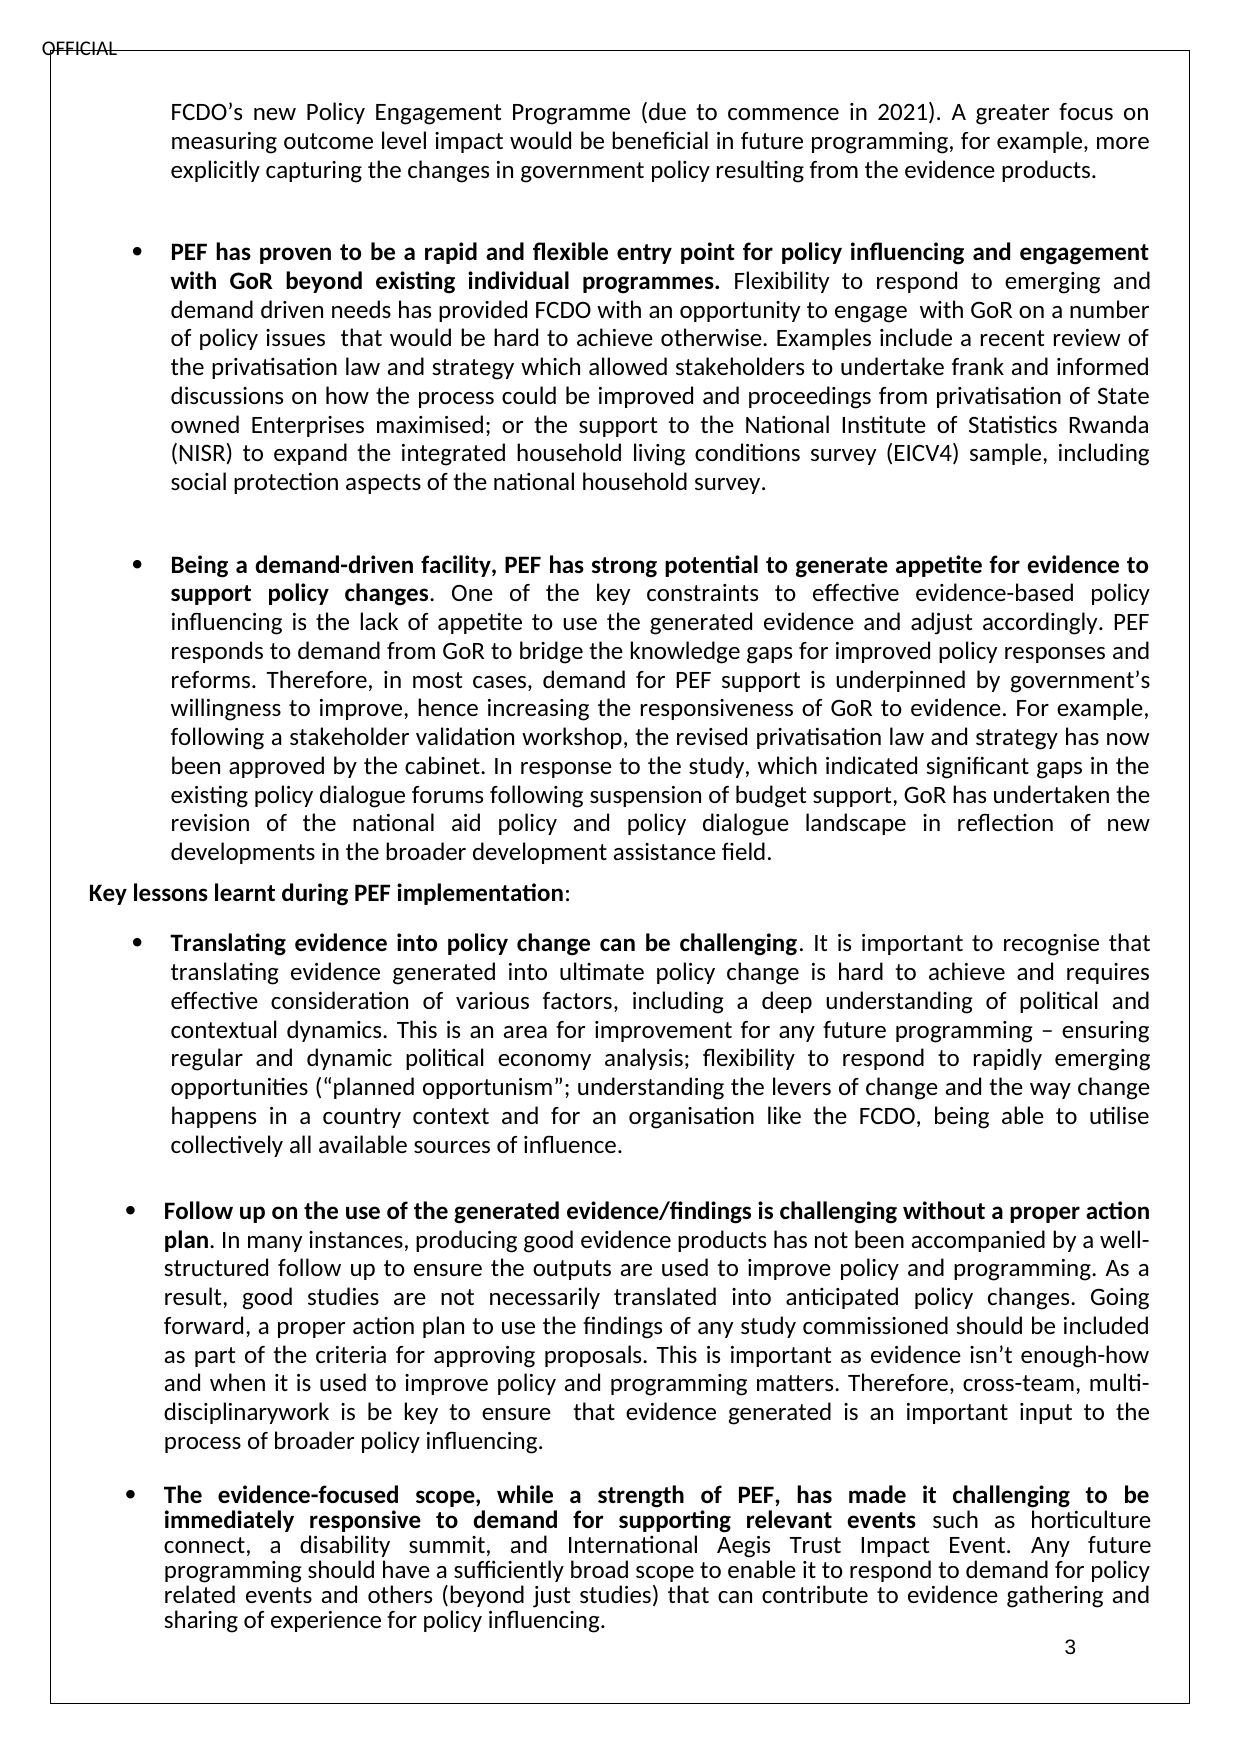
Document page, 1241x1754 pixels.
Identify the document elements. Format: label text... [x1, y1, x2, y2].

list PEF has proven to be a rapid and flexible entry point for policy influencing and engagement with GoR beyond existing individual programmes. Flexibility to respond to emerging and demand driven needs has provided FCDO with an opportunity to engage with GoR on a number of policy issues that would be hard to achieve otherwise. Examples include a recent review of the privatisation law and strategy which allowed stakeholders to undertake frank and informed discussions on how the process could be improved and proceedings from privatisation of State owned Enterprises maximised; or the support to the National Institute of Statistics Rwanda (NISR) to expand the integrated household living conditions survey (EICV4) sample, including social protection aspects of the national household survey. [133, 242, 1152, 497]
list Being a demand-driven facility, PEF has strong potential to generate appetite for evidence to support policy changes. One of the key constraints to effective evidence-based policy influencing is the lack of appetite to use the generated evidence and adjust accordingly. PEF responds to demand from GoR to bridge the knowledge gaps for improved policy responses and reforms. Therefore, in most cases, demand for PEF support is underpinned by government’s willingness to improve, hence increasing the responsiveness of GoR to evidence. For example, following a stakeholder validation workshop, the revised privatisation law and strategy has now been approved by the cabinet. In response to the study, which indicated significant gaps in the existing policy dialogue forums following suspension of budget support, GoR has undertaken the revision of the national aid policy and policy dialogue landscape in reflection of new developments in the broader development assistance field. [133, 554, 1152, 867]
list FCDO’s new Policy Engagement Programme (due to commence in 2021). A greater focus on measuring outcome level impact would be beneficial in future programming, for example, more explicitly capturing the changes in government policy resulting from the evidence products. [133, 102, 1152, 184]
text Key lessons learnt during PEF implementation: [89, 883, 1152, 908]
list The evidence-focused scope, while a strength of PEF, has made it challenging to be immediately responsive to demand for supporting relevant events such as horticulture connect, a disability summit, and International Aegis Trust Impact Event. Any future programming should have a sufficiently broad scope to enable it to respond to demand for policy related events and others (beyond just studies) that can contribute to evidence gathering and sharing of experience for policy influencing. [126, 1484, 1152, 1634]
list Translating evidence into policy change can be challenging. It is important to recognise that translating evidence generated into ultimate policy change is hard to achieve and requires effective consideration of various factors, including a deep understanding of political and contextual dynamics. This is an area for improvement for any future programming – ensuring regular and dynamic political economy analysis; flexibility to respond to rapidly emerging opportunities (“planned opportunism”; understanding the levers of change and the way change happens in a country context and for an organisation like the FCDO, being able to utilise collectively all available sources of influence. [133, 933, 1152, 1159]
list Follow up on the use of the generated evidence/findings is challenging without a proper action plan. In many instances, producing good evidence products has not been accompanied by a well-structured follow up to ensure the outputs are used to improve policy and programming. As a result, good studies are not necessarily translated into anticipated policy changes. Going forward, a proper action plan to use the findings of any study commissioned should be included as part of the criteria for approving proposals. This is important as evidence isn’t enough-how and when it is used to improve policy and programming matters. Therefore, cross-team, multi-disciplinarywork is be key to ensure that evidence generated is an important input to the process of broader policy influencing. [126, 1201, 1152, 1456]
